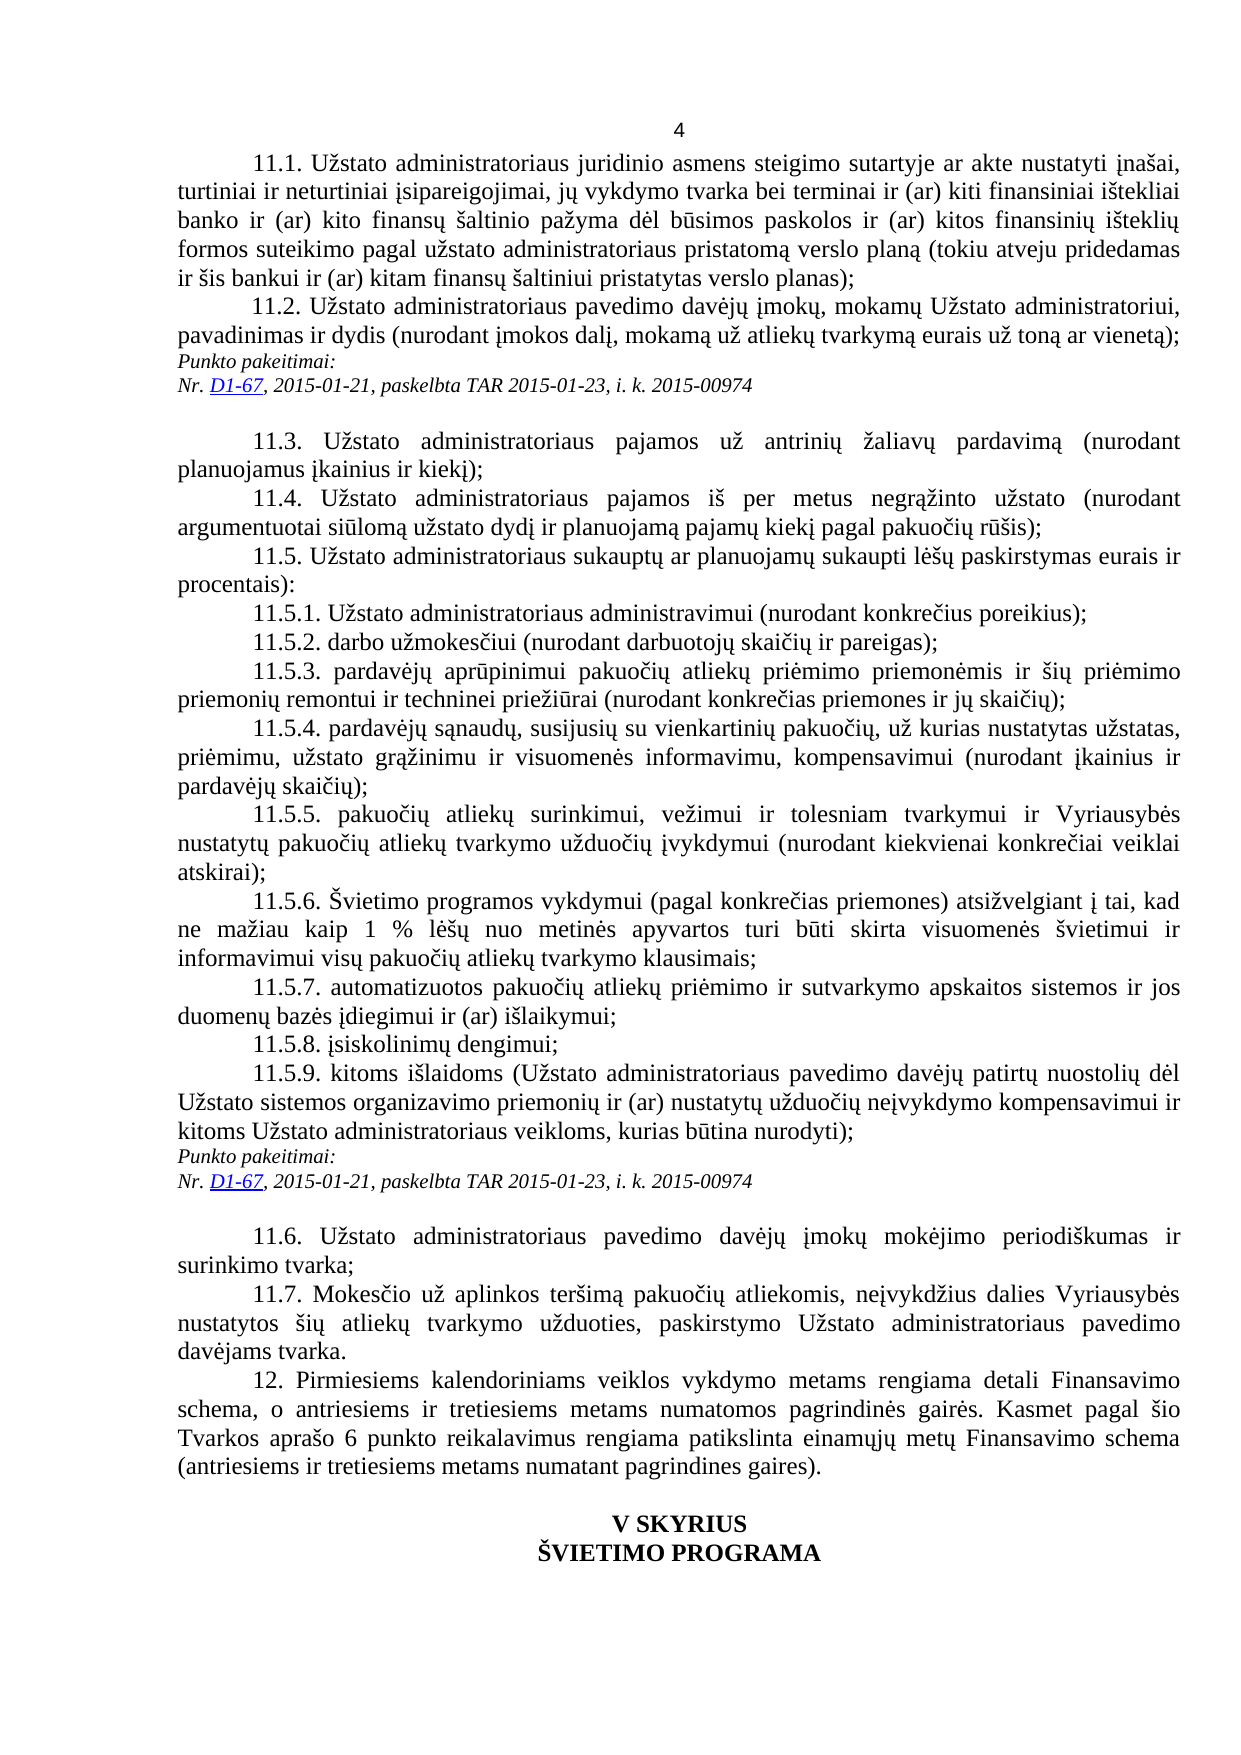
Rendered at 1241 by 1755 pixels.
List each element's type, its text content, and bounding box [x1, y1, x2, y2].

text Punkto pakeitimai: [177, 349, 1181, 373]
text 11.5.3. pardavėjų aprūpinimui pakuočių atliekų priėmimo priemonėmis ir šių priėmimo priemonių remontui ir techninei priežiūrai (nurodant konkrečias priemones ir jų skaičių); [177, 656, 1181, 713]
text Punkto pakeitimai: [177, 1144, 1181, 1168]
text 11.4. Užstato administratoriaus pajamos iš per metus negrąžinto užstato (nurodant argumentuotai siūlomą užstato dydį ir planuojamą pajamų kiekį pagal pakuočių rūšis); [177, 483, 1181, 541]
text Nr. D1-67, 2015-01-21, paskelbta TAR 2015-01-23, i. k. 2015-00974 [177, 1168, 1181, 1193]
text 11.7. Mokesčio už aplinkos teršimą pakuočių atliekomis, neįvykdžius dalies Vyriausybės nustatytos šių atliekų tvarkymo užduoties, paskirstymo Užstato administratoriaus pavedimo davėjams tvarka. [177, 1279, 1181, 1365]
text 11.3. Užstato administratoriaus pajamos už antrinių žaliavų pardavimą (nurodant planuojamus įkainius ir kiekį); [177, 426, 1181, 483]
text 12. Pirmiesiems kalendoriniams veiklos vykdymo metams rengiama detali Finansavimo schema, o antriesiems ir tretiesiems metams numatomos pagrindinės gairės. Kasmet pagal šio Tvarkos aprašo 6 punkto reikalavimus rengiama patikslinta einamųjų metų Finansavimo schema (antriesiems ir tretiesiems metams numatant pagrindines gaires). [177, 1365, 1181, 1480]
text 11.2. Užstato administratoriaus pavedimo davėjų įmokų, mokamų Užstato administratoriui, pavadinimas ir dydis (nurodant įmokos dalį, mokamą už atliekų tvarkymą eurais už toną ar vienetą); [177, 291, 1181, 349]
text 11.5.8. įsiskolinimų dengimui; [177, 1029, 1181, 1058]
text 11.5.2. darbo užmokesčiui (nurodant darbuotojų skaičių ir pareigas); [177, 627, 1181, 656]
text 11.5.7. automatizuotos pakuočių atliekų priėmimo ir sutvarkymo apskaitos sistemos ir jos duomenų bazės įdiegimui ir (ar) išlaikymui; [177, 972, 1181, 1029]
text 11.5.5. pakuočių atliekų surinkimui, vežimui ir tolesniam tvarkymui ir Vyriausybės nustatytų pakuočių atliekų tvarkymo užduočių įvykdymui (nurodant kiekvienai konkrečiai veiklai atskirai); [177, 799, 1181, 886]
text V SKYRIUS [177, 1509, 1181, 1538]
text 11.5.4. pardavėjų sąnaudų, susijusių su vienkartinių pakuočių, už kurias nustatytas užstatas, priėmimu, užstato grąžinimu ir visuomenės informavimu, kompensavimui (nurodant įkainius ir pardavėjų skaičių); [177, 713, 1181, 799]
text 11.5.6. Švietimo programos vykdymui (pagal konkrečias priemones) atsižvelgiant į tai, kad ne mažiau kaip 1 % lėšų nuo metinės apyvartos turi būti skirta visuomenės švietimui ir informavimui visų pakuočių atliekų tvarkymo klausimais; [177, 886, 1181, 972]
text 11.5.1. Užstato administratoriaus administravimui (nurodant konkrečius poreikius); [177, 598, 1181, 627]
text 11.5. Užstato administratoriaus sukauptų ar planuojamų sukaupti lėšų paskirstymas eurais ir procentais): [177, 541, 1181, 598]
text 11.6. Užstato administratoriaus pavedimo davėjų įmokų mokėjimo periodiškumas ir surinkimo tvarka; [177, 1221, 1181, 1279]
text Nr. D1-67, 2015-01-21, paskelbta TAR 2015-01-23, i. k. 2015-00974 [177, 373, 1181, 397]
text 11.5.9. kitoms išlaidoms (Užstato administratoriaus pavedimo davėjų patirtų nuostolių dėl Užstato sistemos organizavimo priemonių ir (ar) nustatytų užduočių neįvykdymo kompensavimui ir kitoms Užstato administratoriaus veikloms, kurias būtina nurodyti); [177, 1058, 1181, 1144]
text 11.1. Užstato administratoriaus juridinio asmens steigimo sutartyje ar akte nustatyti įnašai, turtiniai ir neturtiniai įsipareigojimai, jų vykdymo tvarka bei terminai ir (ar) kiti finansiniai ištekliai banko ir (ar) kito finansų šaltinio pažyma dėl būsimos paskolos ir (ar) kitos finansinių išteklių formos suteikimo pagal užstato administratoriaus pristatomą verslo planą (tokiu atveju pridedamas ir šis bankui ir (ar) kitam finansų šaltiniui pristatytas verslo planas); [177, 148, 1181, 291]
text ŠVIETIMO PROGRAMA [177, 1538, 1181, 1566]
